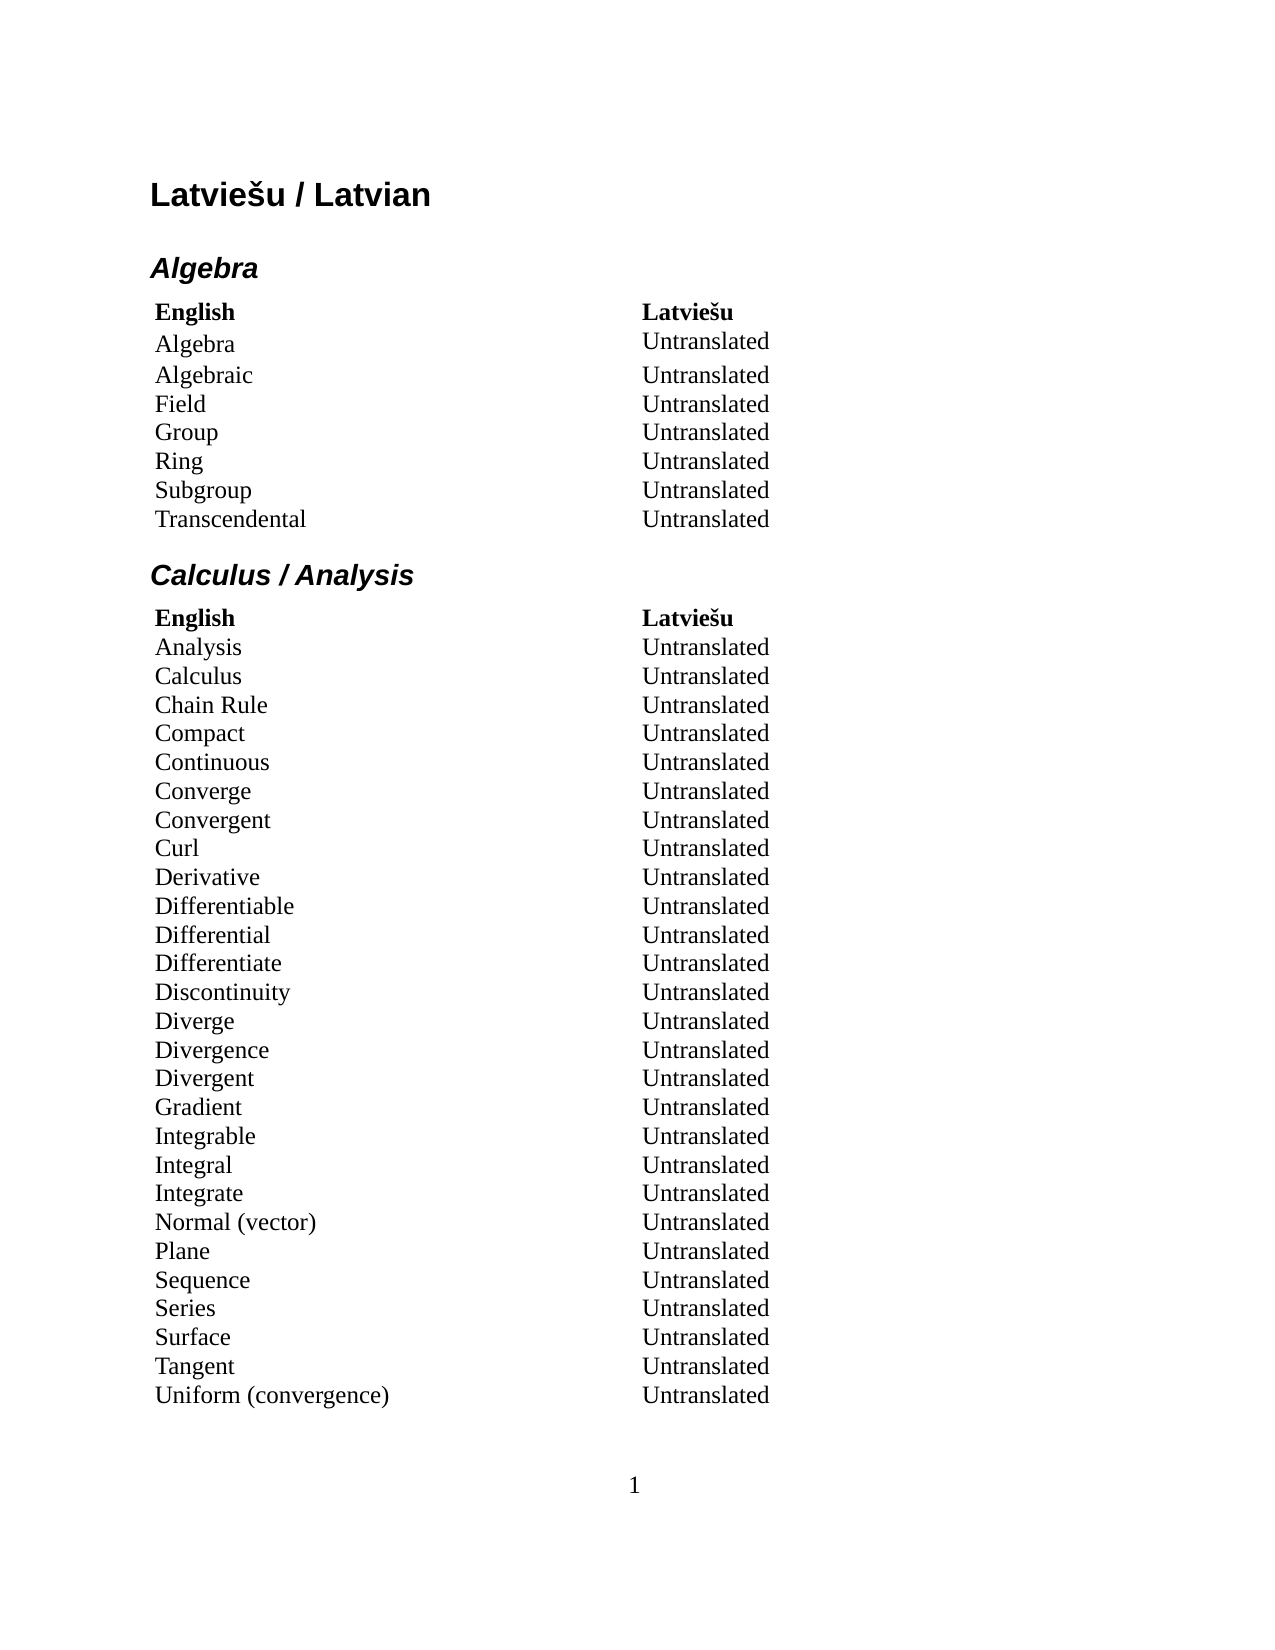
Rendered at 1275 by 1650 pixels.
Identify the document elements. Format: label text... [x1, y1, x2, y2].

table_cell Untranslated [638, 1236, 1125, 1265]
table_cell Subgroup [150, 475, 637, 504]
table_cell Chain Rule [150, 690, 637, 718]
table_cell Untranslated [638, 1322, 1125, 1351]
table_cell Untranslated [638, 891, 1125, 920]
table_cell Untranslated [638, 747, 1125, 776]
table_cell Untranslated [638, 504, 1125, 532]
table_header Latviešu [638, 297, 1125, 326]
table_cell Field [150, 389, 637, 417]
subtitle Algebra [150, 251, 1125, 285]
table_cell Untranslated [638, 1351, 1125, 1380]
table_cell Untranslated [638, 1092, 1125, 1121]
table_cell Continuous [150, 747, 637, 776]
table_cell Plane [150, 1236, 637, 1265]
table_header English [150, 297, 637, 326]
table_cell Untranslated [638, 326, 1125, 360]
table_cell Differentiable [150, 891, 637, 920]
table_cell Untranslated [638, 949, 1125, 977]
table_cell Divergence [150, 1035, 637, 1063]
table_cell Algebraic [150, 360, 637, 389]
table_cell Sequence [150, 1265, 637, 1293]
table_cell Discontinuity [150, 977, 637, 1006]
table_cell Convergent [150, 805, 637, 833]
table_cell Untranslated [638, 418, 1125, 446]
table_cell Differential [150, 920, 637, 948]
table_cell Ring [150, 446, 637, 475]
table_cell Integrate [150, 1179, 637, 1207]
table_cell Untranslated [638, 1294, 1125, 1322]
table_cell Untranslated [638, 1035, 1125, 1063]
table_cell Untranslated [638, 360, 1125, 389]
table_cell Untranslated [638, 920, 1125, 948]
table_cell Normal (vector) [150, 1207, 637, 1236]
table_cell Untranslated [638, 1265, 1125, 1293]
table_header Latviešu [638, 604, 1125, 632]
table_cell Untranslated [638, 834, 1125, 862]
table_cell Integrable [150, 1121, 637, 1150]
table_cell Group [150, 418, 637, 446]
table_cell Untranslated [638, 475, 1125, 504]
table_cell Uniform (convergence) [150, 1380, 637, 1408]
table_cell Derivative [150, 862, 637, 891]
table_cell Curl [150, 834, 637, 862]
table_cell Converge [150, 776, 637, 805]
table_cell Tangent [150, 1351, 637, 1380]
table_cell Untranslated [638, 632, 1125, 661]
table_cell Differentiate [150, 949, 637, 977]
table_cell Untranslated [638, 719, 1125, 747]
table_cell Untranslated [638, 1064, 1125, 1092]
table_cell Untranslated [638, 389, 1125, 417]
table_cell Series [150, 1294, 637, 1322]
table_cell Diverge [150, 1006, 637, 1035]
table_cell Untranslated [638, 1006, 1125, 1035]
table_cell Untranslated [638, 661, 1125, 690]
table_cell Gradient [150, 1092, 637, 1121]
table_cell Transcendental [150, 504, 637, 532]
table_cell Analysis [150, 632, 637, 661]
table_cell Untranslated [638, 977, 1125, 1006]
subtitle Latviešu / Latvian [150, 175, 1125, 214]
table_cell Untranslated [638, 1179, 1125, 1207]
table_cell Untranslated [638, 805, 1125, 833]
table_cell Calculus [150, 661, 637, 690]
table_cell Untranslated [638, 776, 1125, 805]
table_header English [150, 604, 637, 632]
subtitle Calculus / Analysis [150, 557, 1125, 591]
table_cell Untranslated [638, 1207, 1125, 1236]
table_cell Untranslated [638, 1380, 1125, 1408]
table_cell Compact [150, 719, 637, 747]
table_cell Integral [150, 1150, 637, 1178]
table_cell Untranslated [638, 1121, 1125, 1150]
table_cell Untranslated [638, 862, 1125, 891]
table_cell Untranslated [638, 1150, 1125, 1178]
table_cell Untranslated [638, 690, 1125, 718]
table_cell Divergent [150, 1064, 637, 1092]
table_cell ﻿Algebra [150, 326, 637, 360]
table_cell Surface [150, 1322, 637, 1351]
table_cell Untranslated [638, 446, 1125, 475]
